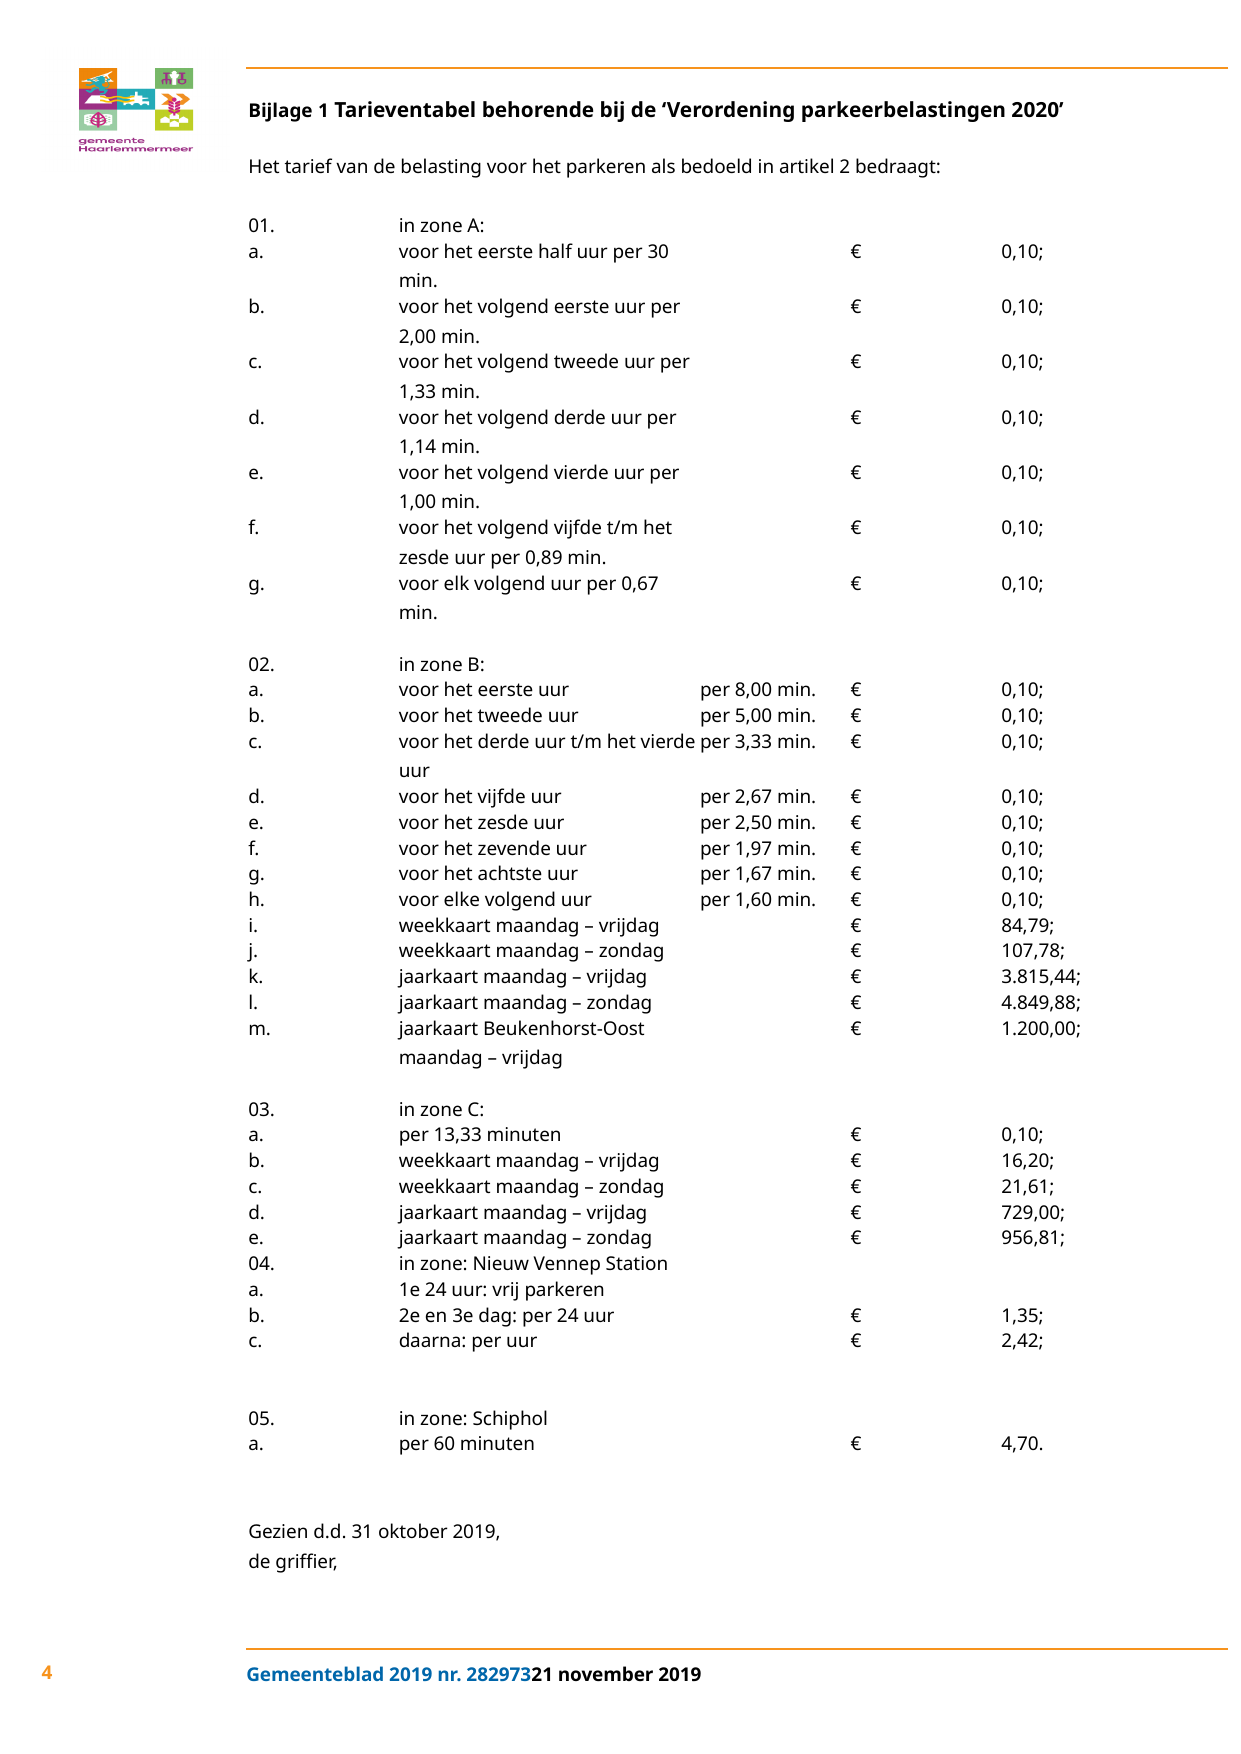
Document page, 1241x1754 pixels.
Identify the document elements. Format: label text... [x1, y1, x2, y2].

table_cell [700, 570, 850, 625]
table_cell [850, 625, 1001, 651]
table_header 01. [248, 212, 398, 238]
table_cell [399, 1353, 700, 1379]
table_cell [700, 1302, 850, 1327]
table_cell [700, 1328, 850, 1353]
table_cell € [850, 912, 1001, 938]
table_cell 0,10; [1001, 459, 1152, 514]
table_cell [700, 1379, 850, 1405]
table_cell 0,10; [1001, 349, 1152, 404]
table_cell [1001, 1250, 1152, 1276]
table_cell b. [248, 293, 398, 348]
table_cell € [850, 989, 1001, 1015]
table_cell g. [248, 861, 398, 886]
table_cell i. [248, 912, 398, 938]
table_cell € [850, 238, 1001, 293]
table_cell weekkaart maandag – zondag [399, 1173, 700, 1199]
table_cell 2,42; [1001, 1328, 1152, 1353]
table_cell [700, 1148, 850, 1173]
table_cell d. [248, 404, 398, 459]
table_cell 03. [248, 1096, 398, 1122]
table_cell [700, 459, 850, 514]
table_cell 956,81; [1001, 1225, 1152, 1250]
table_cell per 1,67 min. [700, 861, 850, 886]
table_cell voor het volgend vijfde t/m het zesde uur per 0,89 min. [399, 515, 700, 570]
table_cell € [850, 886, 1001, 912]
table_cell [1001, 1070, 1152, 1096]
table_cell a. [248, 677, 398, 702]
table_cell [700, 912, 850, 938]
table_cell jaarkaart maandag – vrijdag [399, 964, 700, 989]
table_cell [700, 938, 850, 963]
table_cell 0,10; [1001, 835, 1152, 861]
table_cell c. [248, 728, 398, 783]
table_cell [399, 625, 700, 651]
table_cell [700, 1430, 850, 1456]
table_cell € [850, 1199, 1001, 1224]
table_cell [399, 1379, 700, 1405]
table_cell [248, 1070, 398, 1096]
table_cell € [850, 783, 1001, 809]
table_cell 1.200,00; [1001, 1015, 1152, 1070]
table_cell € [850, 459, 1001, 514]
table_cell [850, 1070, 1001, 1096]
table_cell daarna: per uur [399, 1328, 700, 1353]
table_cell € [850, 515, 1001, 570]
table_cell 0,10; [1001, 861, 1152, 886]
table_cell a. [248, 1430, 398, 1456]
text de griffier, [248, 1548, 1152, 1574]
table_cell [1001, 1405, 1152, 1430]
table_cell € [850, 1173, 1001, 1199]
table_cell f. [248, 835, 398, 861]
table_cell 1,35; [1001, 1302, 1152, 1327]
table_cell per 13,33 minuten [399, 1122, 700, 1147]
table_cell € [850, 835, 1001, 861]
table_cell [248, 625, 398, 651]
table_cell € [850, 964, 1001, 989]
table_cell h. [248, 886, 398, 912]
table_cell 0,10; [1001, 809, 1152, 835]
table_cell € [850, 861, 1001, 886]
table_cell € [850, 677, 1001, 702]
table_cell 84,79; [1001, 912, 1152, 938]
table_cell voor het achtste uur [399, 861, 700, 886]
table_cell [850, 1379, 1001, 1405]
table_cell € [850, 1015, 1001, 1070]
table_cell € [850, 1225, 1001, 1250]
table_cell c. [248, 1328, 398, 1353]
table_cell jaarkaart maandag – zondag [399, 1225, 700, 1250]
table_cell c. [248, 1173, 398, 1199]
table_cell [700, 1096, 850, 1122]
table_cell [700, 989, 850, 1015]
text Het tarief van de belasting voor het parkeren als bedoeld in artikel 2 bedraagt: [248, 153, 1152, 179]
table_cell jaarkaart maandag – vrijdag [399, 1199, 700, 1224]
table_cell voor het eerste uur [399, 677, 700, 702]
table_cell per 2,50 min. [700, 809, 850, 835]
table_cell voor het volgend vierde uur per 1,00 min. [399, 459, 700, 514]
table_cell voor het volgend eerste uur per 2,00 min. [399, 293, 700, 348]
table_cell per 1,97 min. [700, 835, 850, 861]
table_cell 0,10; [1001, 702, 1152, 728]
table_cell voor het zesde uur [399, 809, 700, 835]
table_cell 21,61; [1001, 1173, 1152, 1199]
table_cell b. [248, 1148, 398, 1173]
table_cell € [850, 293, 1001, 348]
table_cell [700, 1015, 850, 1070]
table_cell weekkaart maandag – vrijdag [399, 1148, 700, 1173]
table_cell [1001, 1379, 1152, 1405]
table_cell [700, 1225, 850, 1250]
table_cell 0,10; [1001, 238, 1152, 293]
table_cell voor het tweede uur [399, 702, 700, 728]
table_header [700, 212, 850, 238]
table_cell [700, 238, 850, 293]
table_cell m. [248, 1015, 398, 1070]
table_cell 0,10; [1001, 404, 1152, 459]
table_cell € [850, 1148, 1001, 1173]
table_cell [700, 1276, 850, 1302]
table_cell voor het volgend tweede uur per 1,33 min. [399, 349, 700, 404]
table_cell [700, 404, 850, 459]
table_cell c. [248, 349, 398, 404]
table_cell € [850, 349, 1001, 404]
table_cell 04. [248, 1250, 398, 1276]
table_cell voor het eerste half uur per 30 min. [399, 238, 700, 293]
table_cell [850, 1405, 1001, 1430]
table_cell [1001, 1096, 1152, 1122]
table_cell e. [248, 1225, 398, 1250]
table_cell [700, 1122, 850, 1147]
table_cell 3.815,44; [1001, 964, 1152, 989]
table_cell [700, 1353, 850, 1379]
table_cell weekkaart maandag – zondag [399, 938, 700, 963]
table_cell € [850, 702, 1001, 728]
table_cell [700, 1405, 850, 1430]
table_cell [700, 515, 850, 570]
table_cell [700, 651, 850, 677]
table_header [1001, 212, 1152, 238]
table_cell [700, 964, 850, 989]
table_cell jaarkaart Beukenhorst-Oost maandag – vrijdag [399, 1015, 700, 1070]
table_cell b. [248, 702, 398, 728]
table_cell [850, 1096, 1001, 1122]
table_cell € [850, 570, 1001, 625]
table_cell per 5,00 min. [700, 702, 850, 728]
table_cell [399, 1070, 700, 1096]
table_cell € [850, 728, 1001, 783]
table_cell 0,10; [1001, 677, 1152, 702]
table_cell voor elke volgend uur [399, 886, 700, 912]
table_cell 4.849,88; [1001, 989, 1152, 1015]
table_cell voor het volgend derde uur per 1,14 min. [399, 404, 700, 459]
table_cell voor het derde uur t/m het vierde uur [399, 728, 700, 783]
table_cell g. [248, 570, 398, 625]
table_cell in zone: Nieuw Vennep Station [399, 1250, 700, 1276]
table_cell d. [248, 1199, 398, 1224]
table_cell € [850, 938, 1001, 963]
table_cell € [850, 1122, 1001, 1147]
text Gezien d.d. 31 oktober 2019, [248, 1518, 1152, 1544]
table_cell l. [248, 989, 398, 1015]
table_cell in zone B: [399, 651, 700, 677]
table_cell [700, 625, 850, 651]
table_cell 0,10; [1001, 728, 1152, 783]
table_cell in zone C: [399, 1096, 700, 1122]
table_cell [1001, 625, 1152, 651]
table_cell [700, 1250, 850, 1276]
table_cell 107,78; [1001, 938, 1152, 963]
table_cell € [850, 1302, 1001, 1327]
table_cell per 8,00 min. [700, 677, 850, 702]
table_cell e. [248, 809, 398, 835]
table_cell 16,20; [1001, 1148, 1152, 1173]
table_cell [1001, 1353, 1152, 1379]
table_cell j. [248, 938, 398, 963]
table_cell [850, 1353, 1001, 1379]
table_cell [248, 1379, 398, 1405]
table_cell k. [248, 964, 398, 989]
table_cell [1001, 1276, 1152, 1302]
table_cell 0,10; [1001, 570, 1152, 625]
table_cell [1001, 651, 1152, 677]
table_cell 0,10; [1001, 515, 1152, 570]
table_header in zone A: [399, 212, 700, 238]
table_cell 4,70. [1001, 1430, 1152, 1456]
table_cell 729,00; [1001, 1199, 1152, 1224]
table_cell 1e 24 uur: vrij parkeren [399, 1276, 700, 1302]
table_cell per 3,33 min. [700, 728, 850, 783]
table_cell jaarkaart maandag – zondag [399, 989, 700, 1015]
table_cell € [850, 1430, 1001, 1456]
table_cell [700, 1199, 850, 1224]
table_cell per 60 minuten [399, 1430, 700, 1456]
table_header [850, 212, 1001, 238]
table_cell [700, 293, 850, 348]
table_cell [700, 349, 850, 404]
table_cell per 2,67 min. [700, 783, 850, 809]
table_cell [248, 1353, 398, 1379]
table_cell € [850, 404, 1001, 459]
table_cell voor elk volgend uur per 0,67 min. [399, 570, 700, 625]
table_cell [700, 1070, 850, 1096]
table_cell voor het vijfde uur [399, 783, 700, 809]
table_cell [850, 651, 1001, 677]
table_cell f. [248, 515, 398, 570]
table_cell a. [248, 1122, 398, 1147]
table_cell e. [248, 459, 398, 514]
text Bijlage 1 Tarieventabel behorende bij de ‘Verordening parkeerbelastingen 2020’ [248, 95, 1152, 123]
table_cell 2e en 3e dag: per 24 uur [399, 1302, 700, 1327]
table_cell weekkaart maandag – vrijdag [399, 912, 700, 938]
table_cell b. [248, 1302, 398, 1327]
table_cell [850, 1250, 1001, 1276]
table_cell 0,10; [1001, 783, 1152, 809]
table_cell d. [248, 783, 398, 809]
table_cell 0,10; [1001, 886, 1152, 912]
table_cell 0,10; [1001, 293, 1152, 348]
table_cell a. [248, 1276, 398, 1302]
table_cell € [850, 809, 1001, 835]
table_cell [850, 1276, 1001, 1302]
table_cell 0,10; [1001, 1122, 1152, 1147]
table_cell per 1,60 min. [700, 886, 850, 912]
table_cell [700, 1173, 850, 1199]
table_cell 02. [248, 651, 398, 677]
table_cell € [850, 1328, 1001, 1353]
table_cell in zone: Schiphol [399, 1405, 700, 1430]
table_cell 05. [248, 1405, 398, 1430]
table_cell voor het zevende uur [399, 835, 700, 861]
picture [41, 47, 231, 172]
table_cell a. [248, 238, 398, 293]
